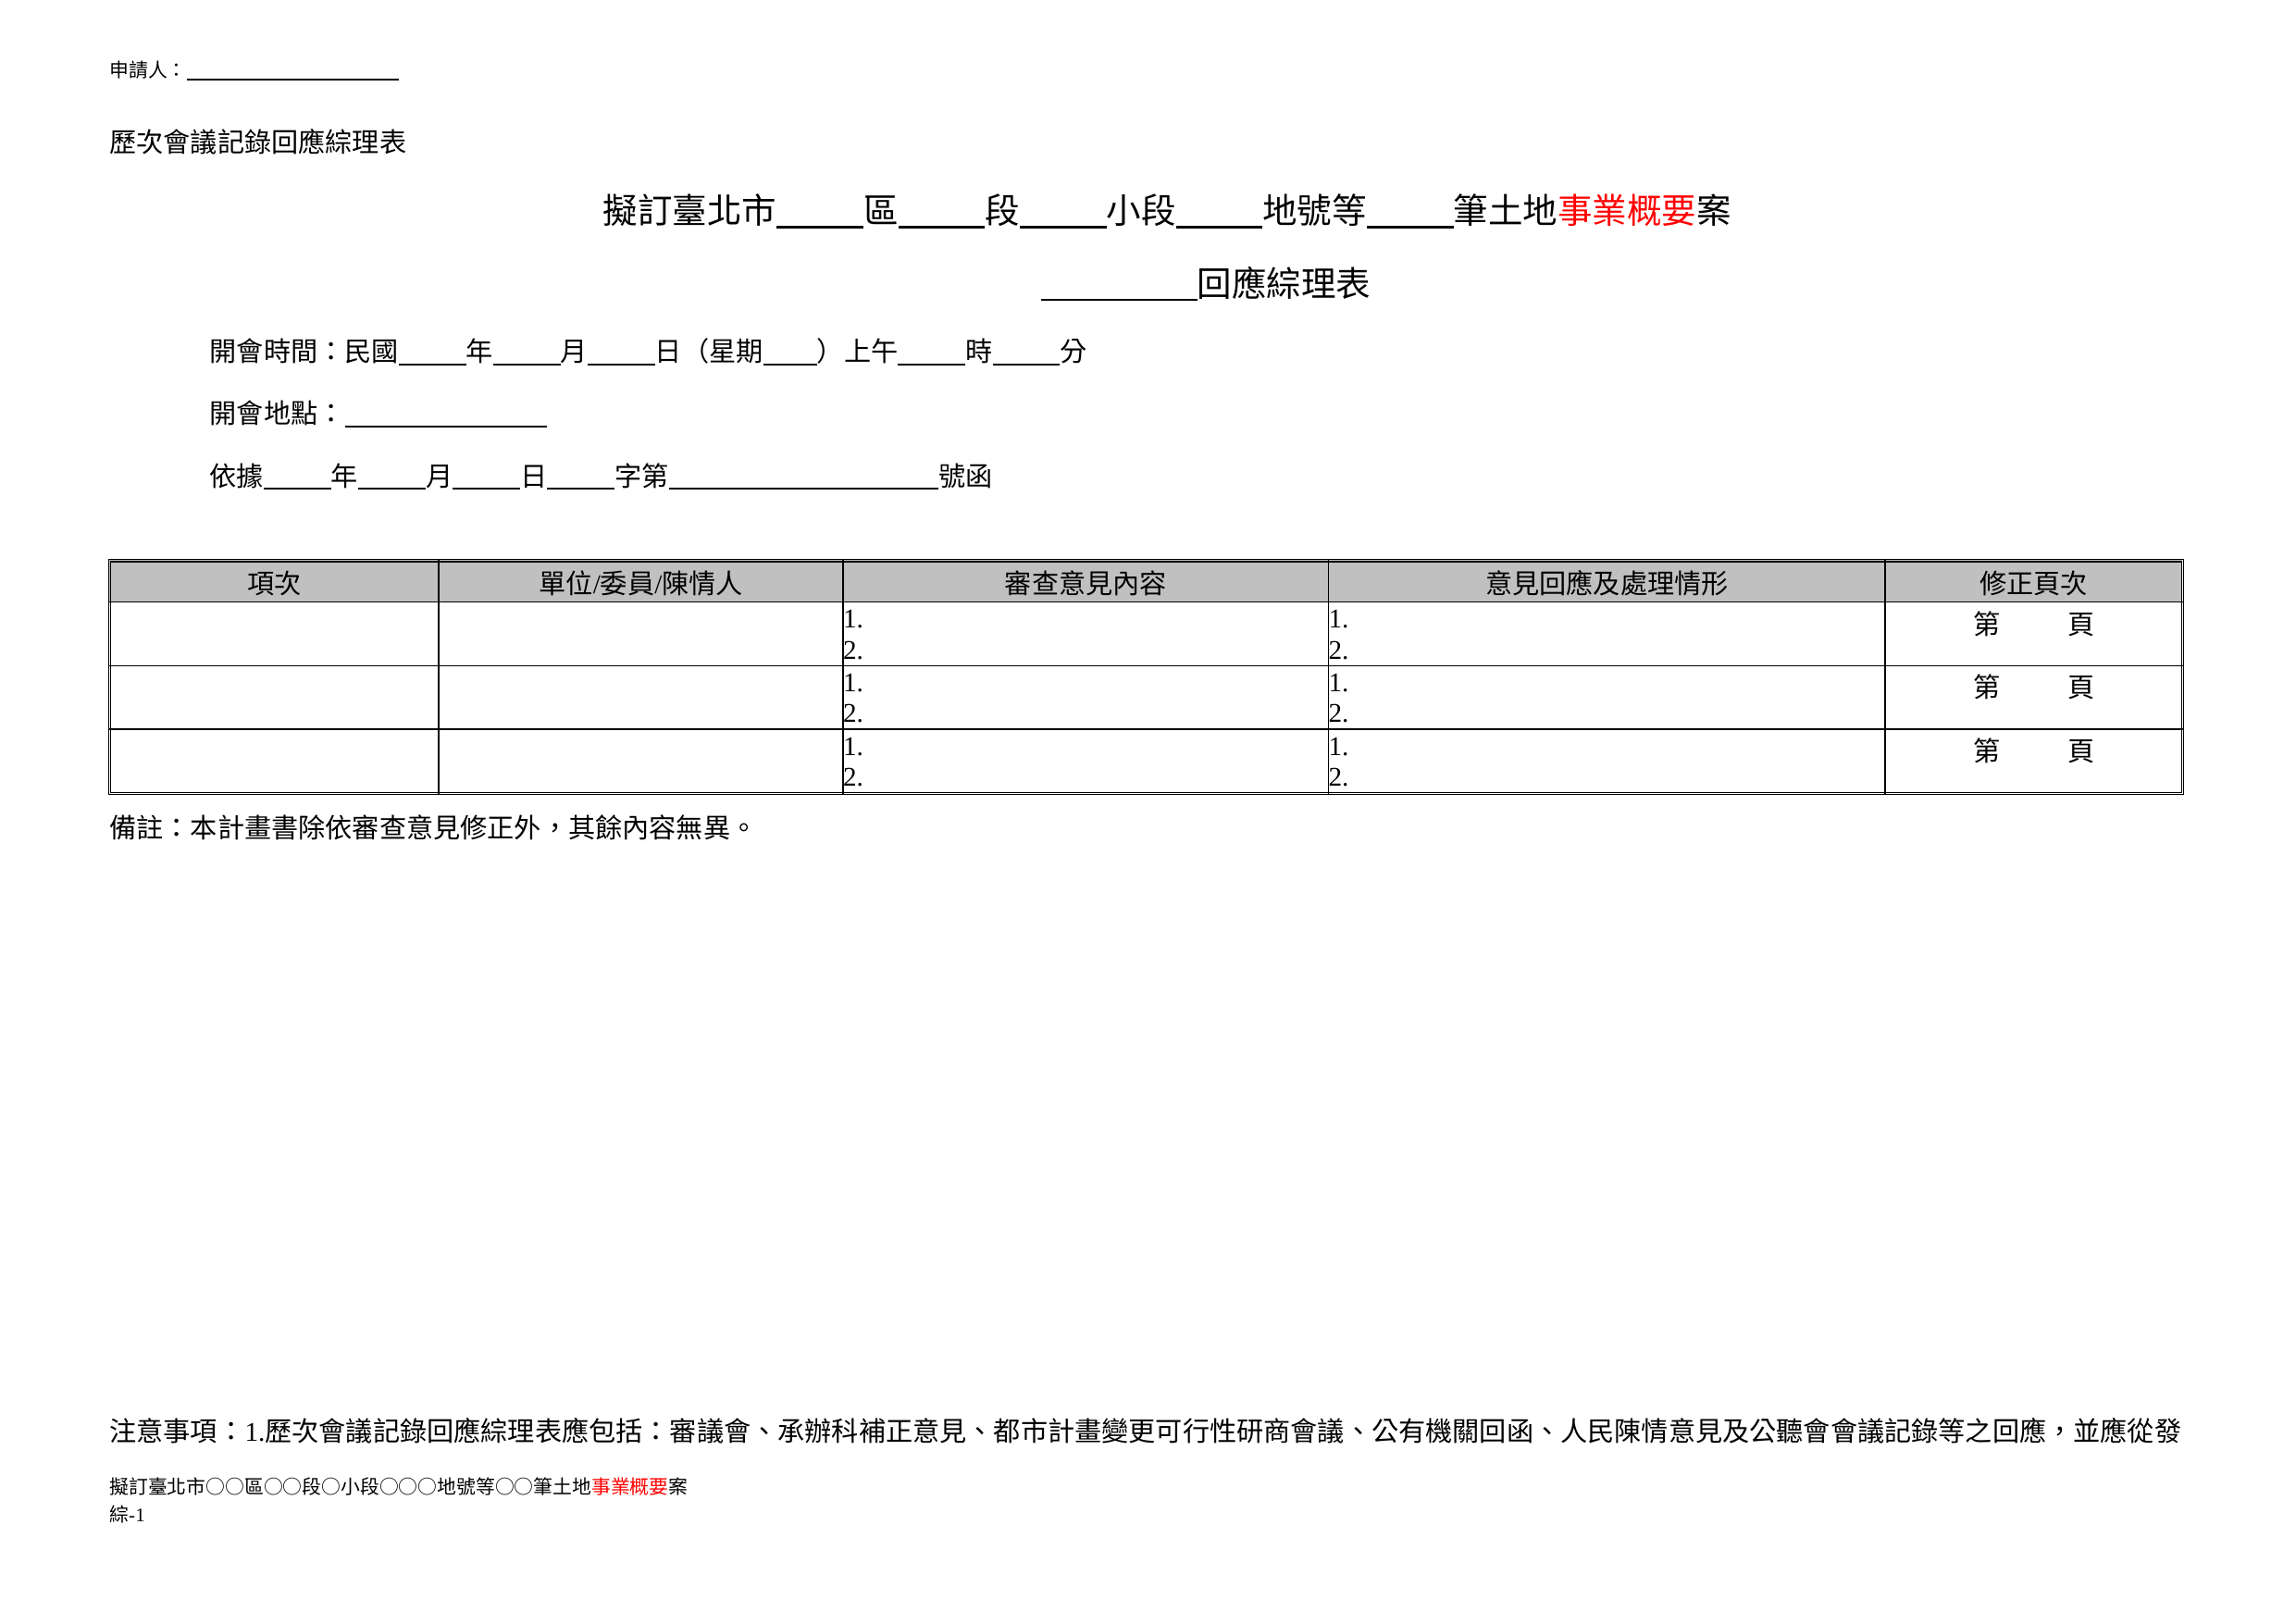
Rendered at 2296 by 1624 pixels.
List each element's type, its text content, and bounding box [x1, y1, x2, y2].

table_header 意見回應及處理情形 [1329, 563, 1884, 601]
table_cell [440, 602, 842, 664]
text 回應綜理表 [155, 256, 2186, 306]
table_cell 1. 2. [1329, 666, 1884, 728]
text 依據 年 月 日 字第 號函 [155, 454, 2186, 493]
table_header 審查意見內容 [844, 563, 1328, 601]
table_cell [440, 666, 842, 728]
table_cell [440, 730, 842, 792]
table_cell 第 頁 [1886, 602, 2181, 664]
table_header 修正頁次 [1886, 563, 2181, 601]
table_cell 1. 2. [1329, 602, 1884, 664]
table_cell 第 頁 [1886, 730, 2181, 792]
text 擬訂臺北市 區 段 小段 地號等 筆土地事業概要案 [129, 183, 2186, 233]
table_cell 第 頁 [1886, 666, 2181, 728]
table_header 單位/委員/陳情人 [440, 563, 842, 601]
table_cell 1. 2. [844, 666, 1328, 728]
table_cell [111, 602, 438, 664]
table_cell [111, 730, 438, 792]
text 備註：本計畫書除依審查意見修正外，其餘內容無異。 [109, 806, 2186, 846]
text 注意事項：1.歷次會議記錄回應綜理表應包括：審議會、承辦科補正意見、都市計畫變更可行性研商會議、公有機關回函、人民陳情意見及公聽會會議記錄等之回應，並應從發 [109, 1410, 2186, 1449]
table_cell 1. 2. [844, 730, 1328, 792]
table_header 項次 [111, 563, 438, 601]
text 歷次會議記錄回應綜理表 [109, 121, 2186, 160]
table_cell 1. 2. [1329, 730, 1884, 792]
text 開會時間：民國 年 月 日（星期 ）上午 時 分 [155, 329, 2186, 369]
table_cell [111, 666, 438, 728]
table_cell 1. 2. [844, 602, 1328, 664]
text 開會地點： [155, 392, 2186, 431]
